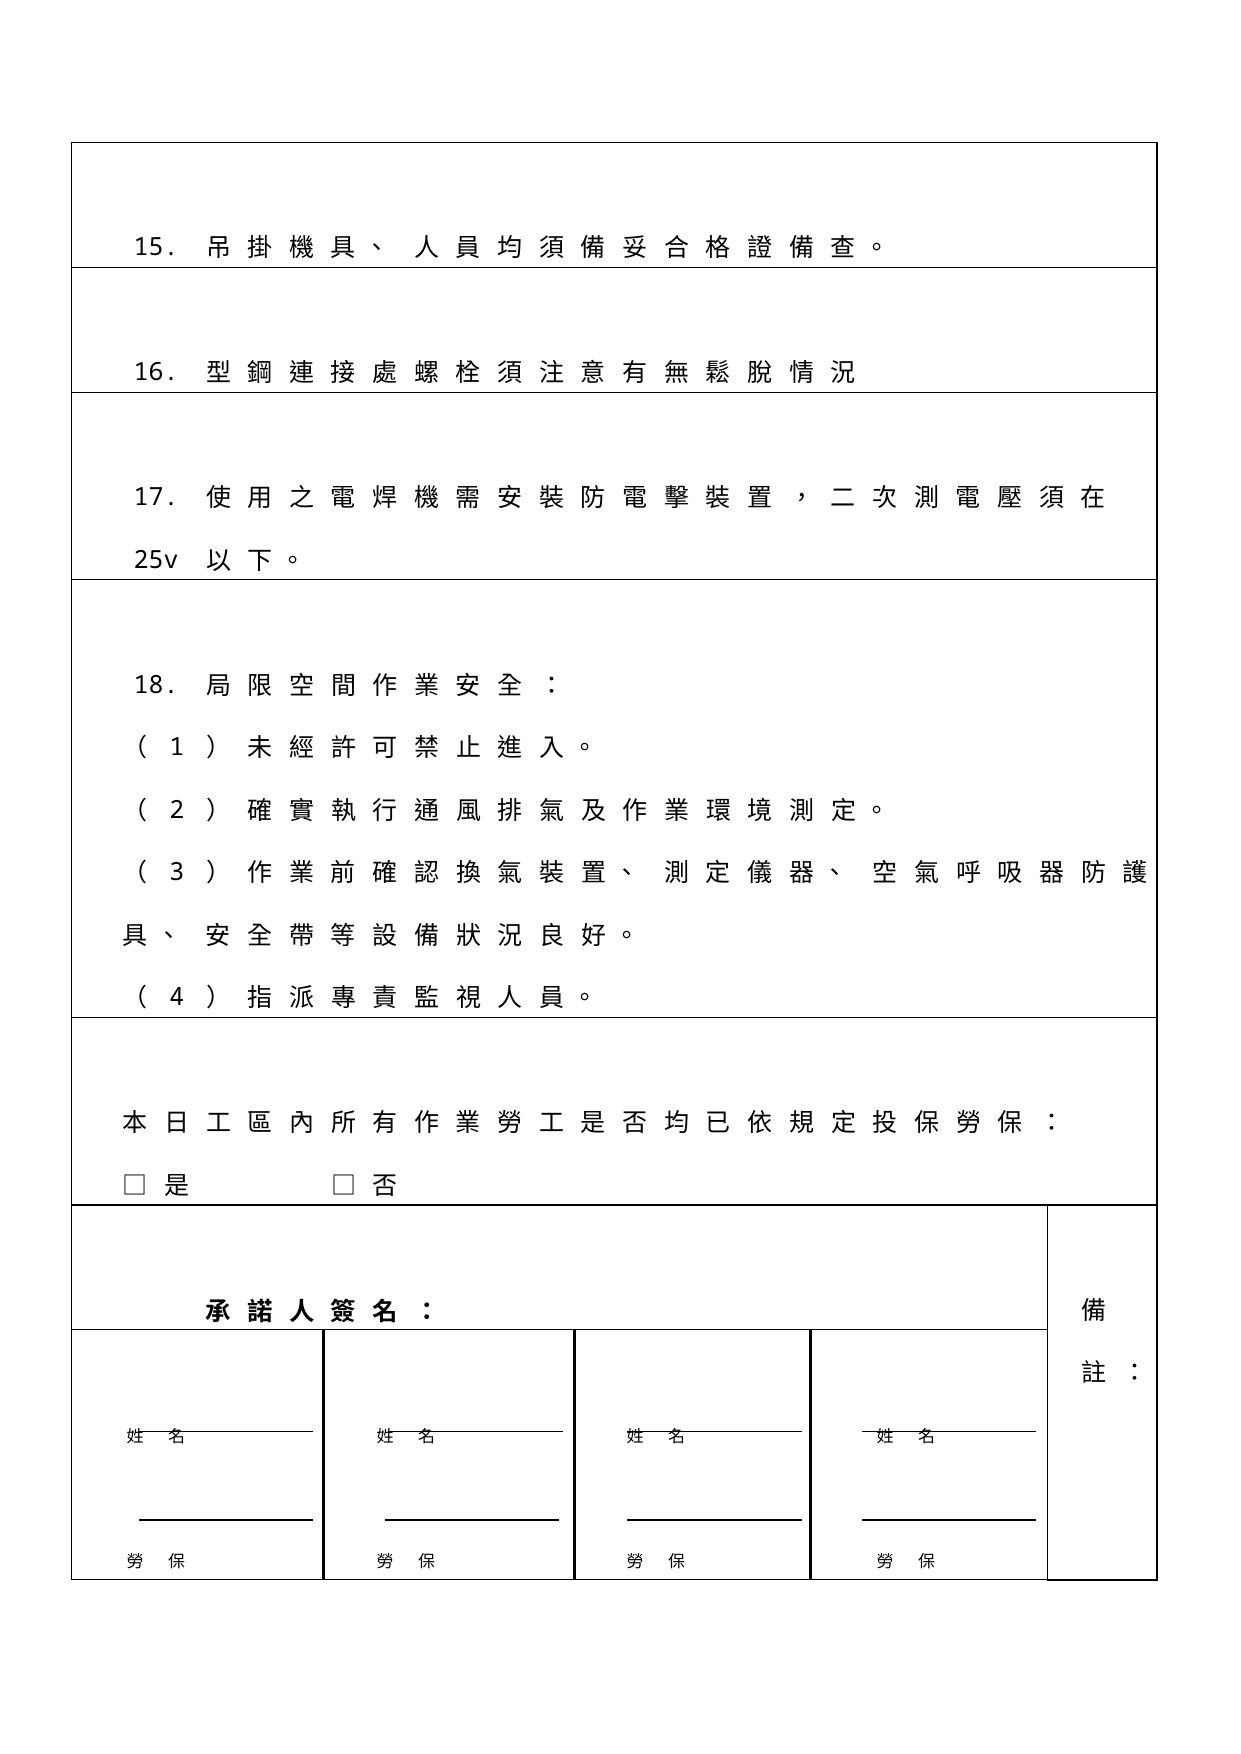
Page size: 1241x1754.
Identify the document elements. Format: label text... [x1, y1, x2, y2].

table_cell 勞保 [576, 1459, 809, 1579]
table_cell 姓名 [576, 1330, 809, 1458]
table_cell 勞保 [325, 1459, 573, 1579]
table_cell 本日工區內所有作業勞工是否均已依規定投保勞保： □是 □否 [72, 1018, 1156, 1204]
table_cell 姓名 [72, 1330, 322, 1458]
table_cell 姓名 [812, 1330, 1047, 1458]
table_cell 18.局限空間作業安全： （1）未經許可禁止進入。 （2）確實執行通風排氣及作業環境測定。 （3）作業前確認換氣裝置、測定儀器、空氣呼吸器防護具、安全帶等設備狀況良好。 （4）指派專責監視人員。 [72, 580, 1156, 1017]
table_cell 勞保 [812, 1459, 1047, 1579]
table_cell 承諾人簽名： [72, 1206, 1047, 1329]
table_cell 17.使用之電焊機需安裝防電擊裝置，二次測電壓須在25v以下。 [72, 393, 1156, 579]
table_cell 備註： [1048, 1206, 1156, 1579]
table_cell 勞保 [72, 1459, 322, 1579]
table_cell 16.型鋼連接處螺栓須注意有無鬆脫情況 [72, 268, 1156, 392]
table_cell 姓名 [325, 1330, 573, 1458]
table_cell 15.吊掛機具、人員均須備妥合格證備查。 [72, 143, 1156, 267]
